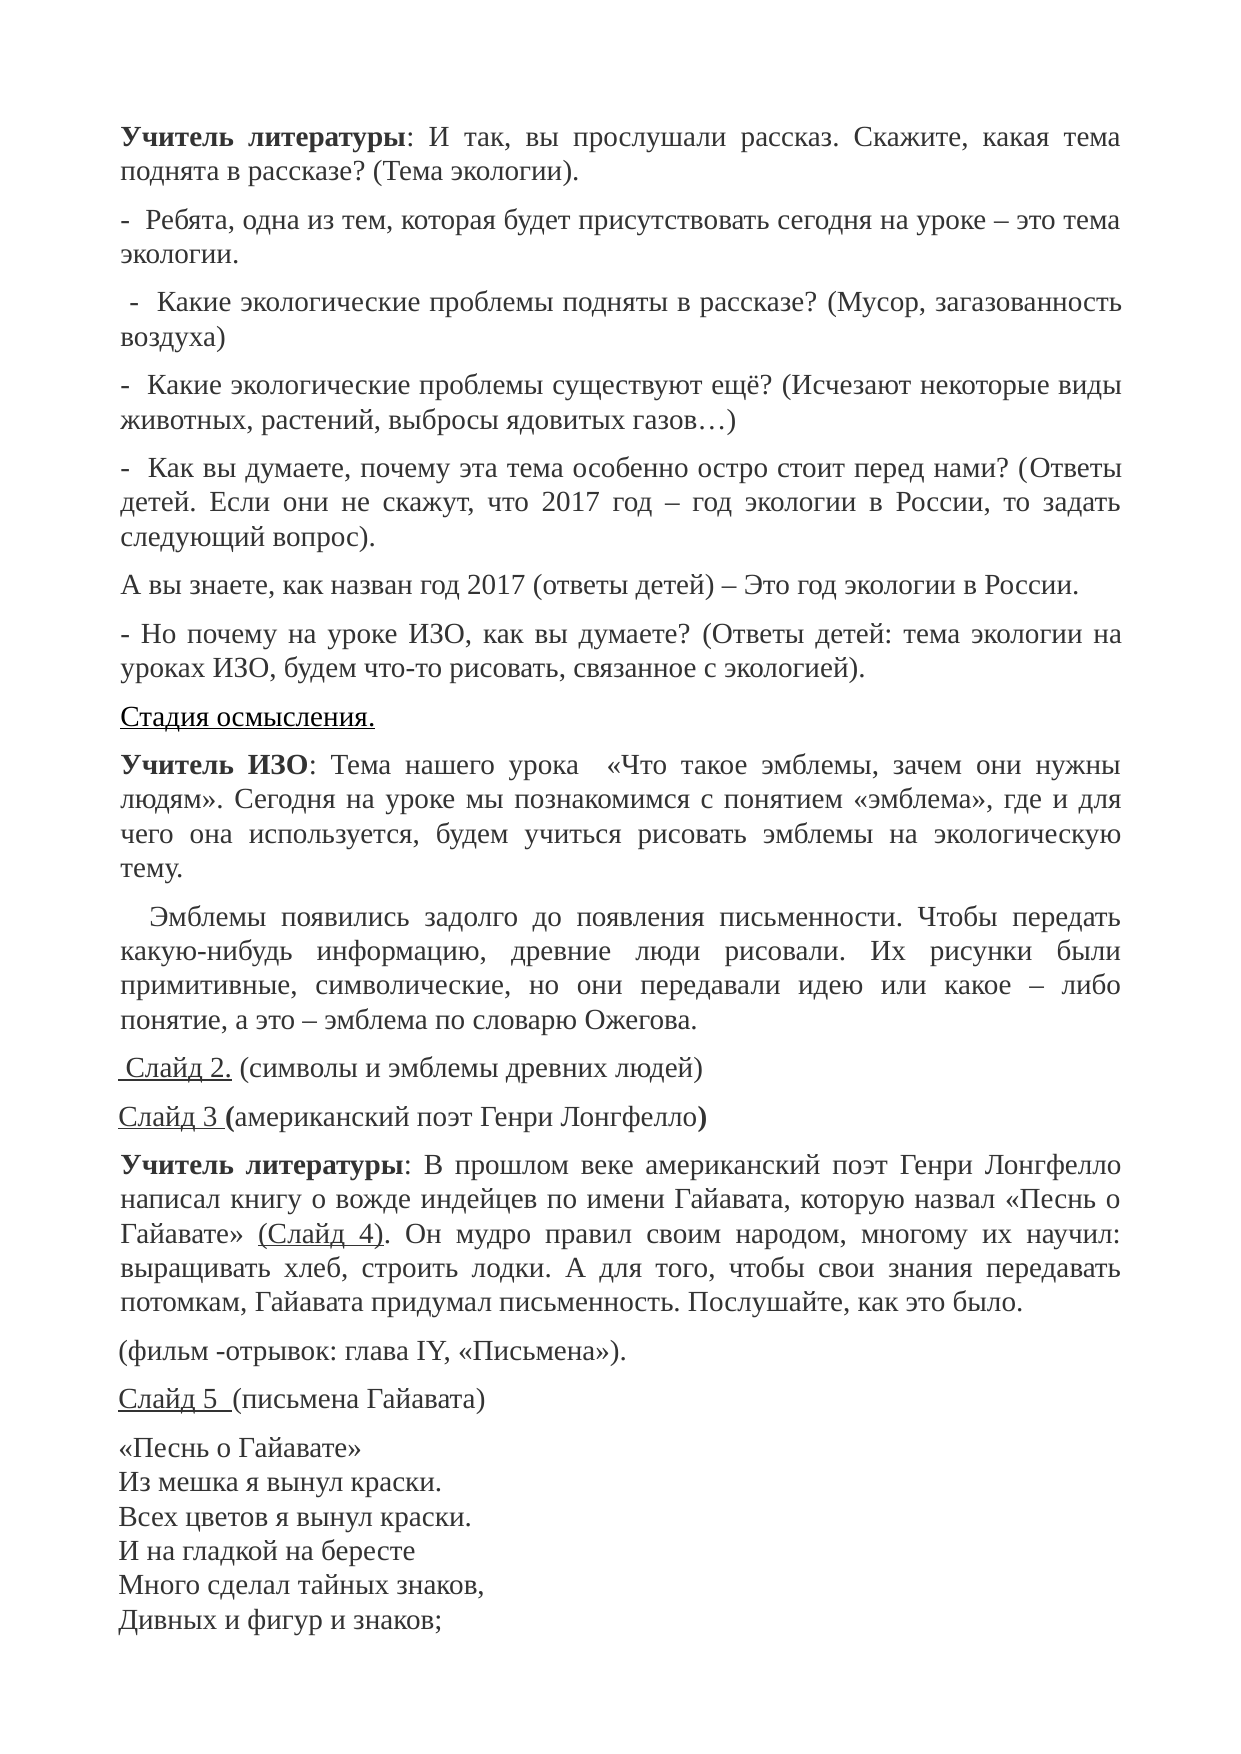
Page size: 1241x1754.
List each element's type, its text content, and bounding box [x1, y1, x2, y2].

list Стадия осмысления. [120, 698, 1122, 732]
list - Но почему на уроке ИЗО, как вы думаете? (Ответы детей: тема экологии на уроках ИЗО, будем что-то рисовать, связанное с экологией). [120, 615, 1122, 684]
list Слайд 3 (американский поэт Генри Лонгфелло) [118, 1098, 1122, 1132]
list (фильм -отрывок: глава IY, «Письмена»). [118, 1332, 1122, 1367]
list Учитель литературы: И так, вы прослушали рассказ. Скажите, какая тема поднята в рассказе? (Тема экологии). [120, 118, 1122, 187]
list - Какие экологические проблемы существуют ещё? (Исчезают некоторые виды животных, растений, выбросы ядовитых газов…) [120, 367, 1122, 435]
text Слайд 5 (письмена Гайавата) [118, 1381, 1122, 1415]
list - Ребята, одна из тем, которая будет присутствовать сегодня на уроке – это тема экологии. [120, 201, 1122, 270]
text «Песнь о Гайавате» Из мешка я вынул краски. Всех цветов я вынул краски. И на гладкой на бересте Много сделал тайных знаков, Дивных и фигур и знаков; [118, 1429, 1122, 1635]
list Учитель литературы: В прошлом веке американский поэт Генри Лонгфелло написал книгу о вожде индейцев по имени Гайавата, которую назвал «Песнь о Гайавате» (Слайд 4). Он мудро правил своим народом, многому их научил: выращивать хлеб, строить лодки. А для того, чтобы свои знания передавать потомкам, Гайавата придумал письменность. Послушайте, как это было. [120, 1146, 1122, 1318]
list А вы знаете, как назван год 2017 (ответы детей) – Это год экологии в России. [120, 567, 1122, 601]
list Эмблемы появились задолго до появления письменности. Чтобы передать какую-нибудь информацию, древние люди рисовали. Их рисунки были примитивные, символические, но они передавали идею или какое – либо понятие, а это – эмблема по словарю Ожегова. [120, 898, 1122, 1035]
list Учитель ИЗО: Тема нашего урока «Что такое эмблемы, зачем они нужны людям». Сегодня на уроке мы познакомимся с понятием «эмблема», где и для чего она используется, будем учиться рисовать эмблемы на экологическую тему. [120, 746, 1122, 884]
list - Какие экологические проблемы подняты в рассказе? (Мусор, загазованность воздуха) [120, 284, 1122, 352]
list - Как вы думаете, почему эта тема особенно остро стоит перед нами? (Ответы детей. Если они не скажут, что 2017 год – год экологии в России, то задать следующий вопрос). [120, 449, 1122, 552]
list Слайд 2. (символы и эмблемы древних людей) [118, 1049, 1122, 1084]
